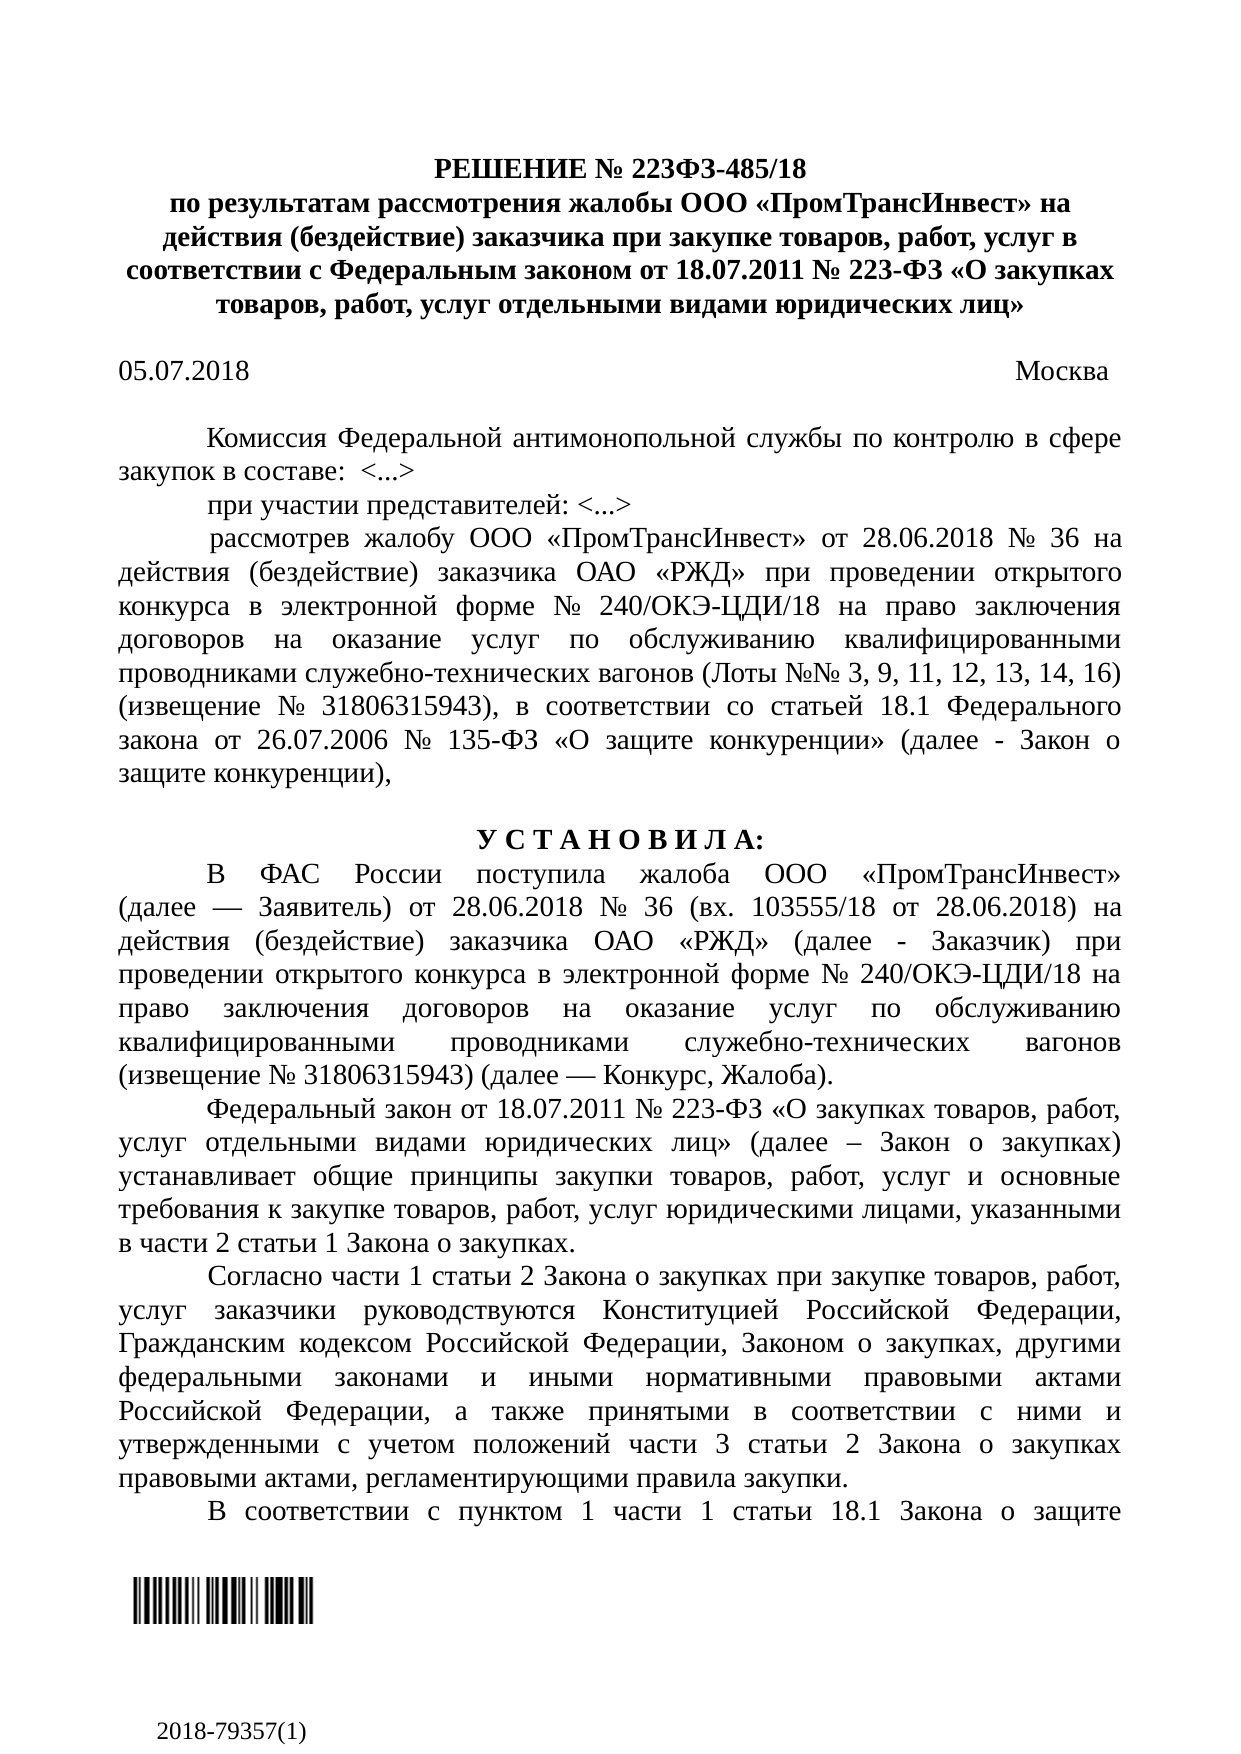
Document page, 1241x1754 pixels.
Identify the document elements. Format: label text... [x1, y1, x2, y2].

text рассмотрев жалобу ООО «ПромТрансИнвест» от 28.06.2018 № 36 на действия (бездействие) заказчика ОАО «РЖД» при проведении открытого конкурса в электронной форме № 240/ОКЭ-ЦДИ/18 на право заключения договоров на оказание услуг по обслуживанию квалифицированными проводниками служебно-технических вагонов (Лоты №№ 3, 9, 11, 12, 13, 14, 16) (извещение № 31806315943), в соответствии со статьей 18.1 Федерального закона от 26.07.2006 № 135-ФЗ «О защите конкуренции» (далее - Закон о защите конкуренции), [118, 521, 1122, 789]
text В ФАС России поступила жалоба ООО «ПромТрансИнвест» (далее — Заявитель) от 28.06.2018 № 36 (вх. 103555/18 от 28.06.2018) на действия (бездействие) заказчика ОАО «РЖД» (далее - Заказчик) при проведении открытого конкурса в электронной форме № 240/ОКЭ-ЦДИ/18 на право заключения договоров на оказание услуг по обслуживанию квалифицированными проводниками служебно-технических вагонов (извещение № 31806315943) (далее — Конкурс, Жалоба). [118, 856, 1122, 1091]
text при участии представителей: <...> [118, 487, 1122, 521]
text У С Т А Н О В И Л А: [118, 822, 1122, 856]
text по результатам рассмотрения жалобы ООО «ПромТрансИнвест» на действия (бездействие) заказчика при закупке товаров, работ, услуг в соответствии с Федеральным законом от 18.07.2011 № 223-ФЗ «О закупках товаров, работ, услуг отдельными видами юридических лиц» [118, 185, 1122, 319]
text 05.07.2018 Москва [118, 353, 1122, 386]
text РЕШЕНИЕ № 223ФЗ-485/18 [118, 152, 1122, 185]
text Федеральный закон от 18.07.2011 № 223-ФЗ «О закупках товаров, работ, услуг отдельными видами юридических лиц» (далее – Закон о закупках) устанавливает общие принципы закупки товаров, работ, услуг и основные требования к закупке товаров, работ, услуг юридическими лицами, указанными в части 2 статьи 1 Закона о закупках. [118, 1091, 1122, 1258]
picture [118, 1577, 331, 1624]
text Комиссия Федеральной антимонопольной службы по контролю в сфере закупок в составе: <...> [118, 420, 1122, 487]
text Согласно части 1 статьи 2 Закона о закупках при закупке товаров, работ, услуг заказчики руководствуются Конституцией Российской Федерации, Гражданским кодексом Российской Федерации, Законом о закупках, другими федеральными законами и иными нормативными правовыми актами Российской Федерации, а также принятыми в соответствии с ними и утвержденными с учетом положений части 3 статьи 2 Закона о закупках правовыми актами, регламентирующими правила закупки. [118, 1258, 1122, 1493]
text В соответствии с пунктом 1 части 1 статьи 18.1 Закона о защите [118, 1493, 1122, 1527]
